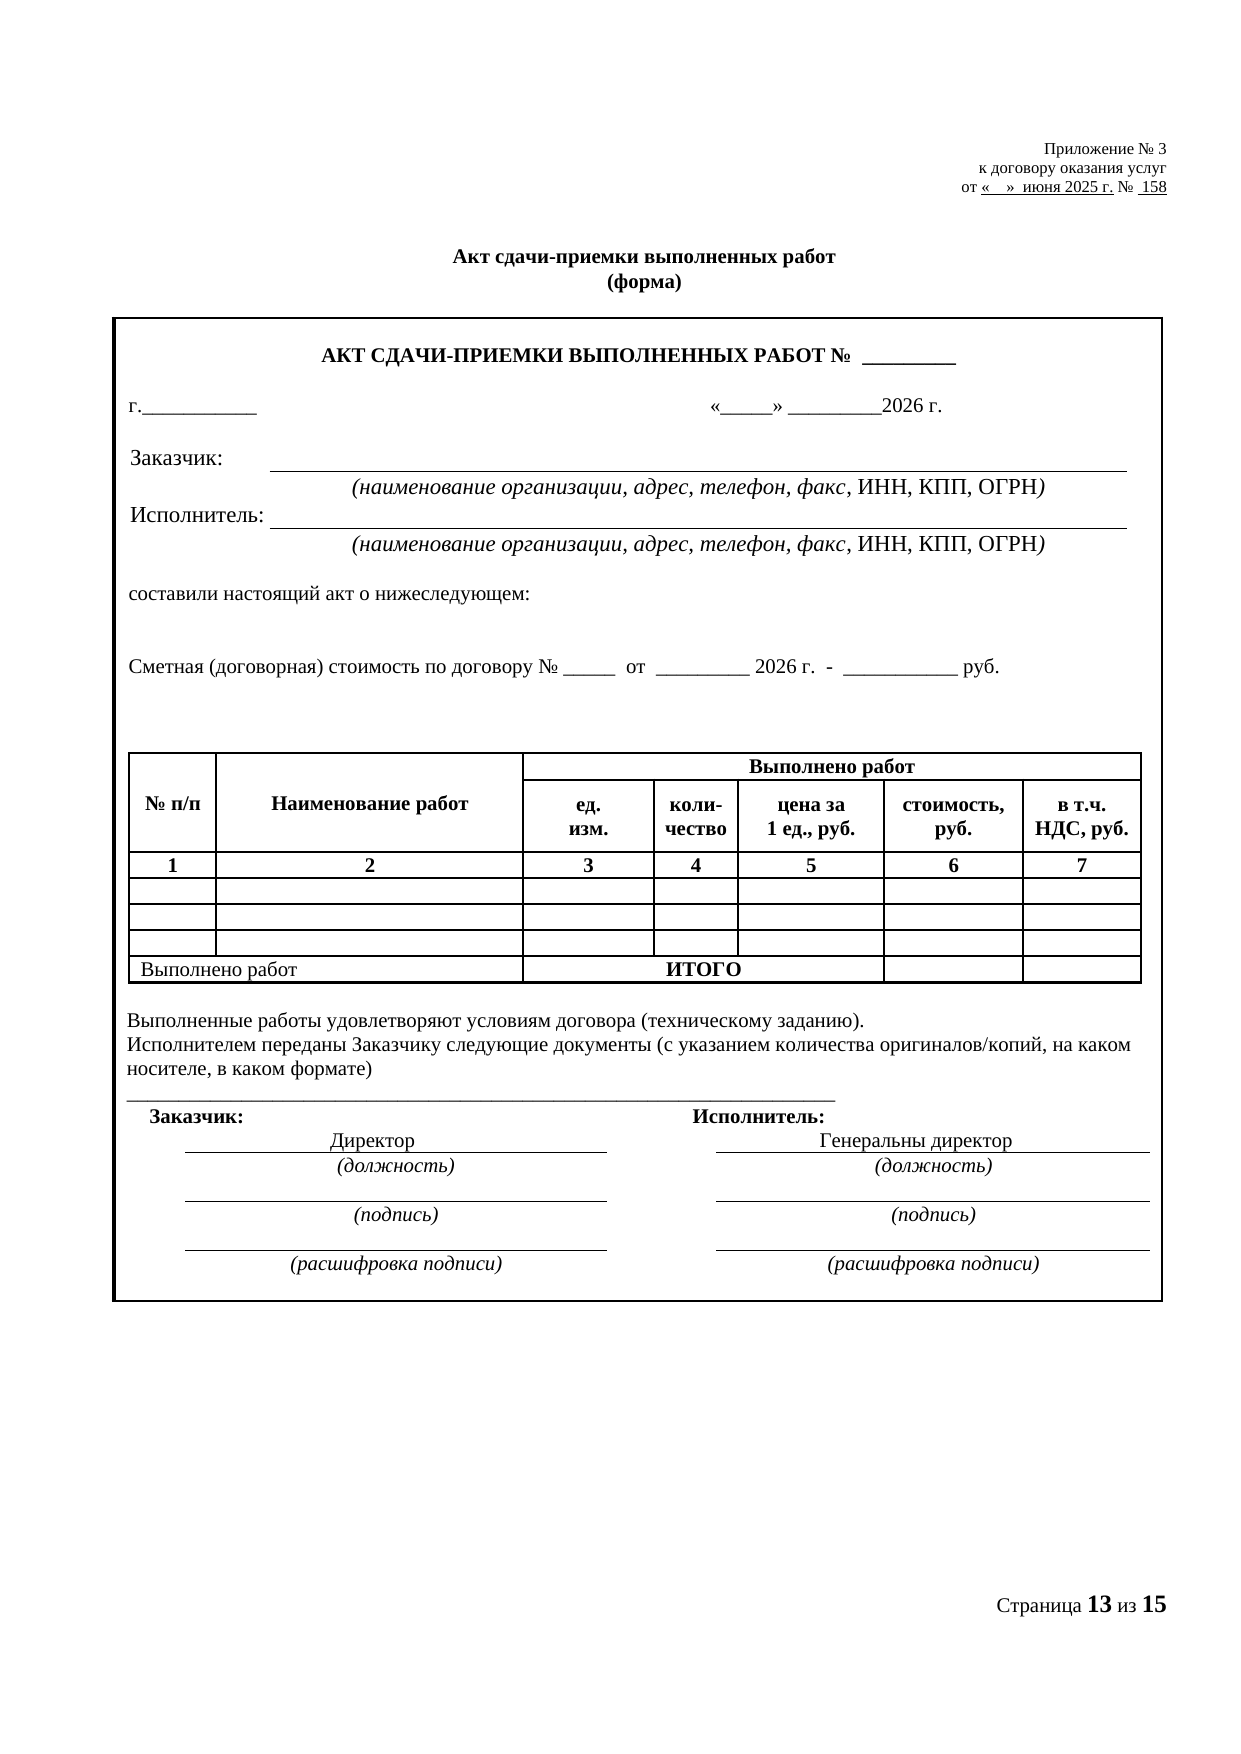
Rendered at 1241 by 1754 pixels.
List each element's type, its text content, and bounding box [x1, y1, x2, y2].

table_cell 2 [217, 853, 522, 877]
table_cell (наименование организации, адрес, телефон, факс, ИНН, КПП, ОГРН) [270, 472, 1127, 500]
table_header [607, 1104, 681, 1299]
table_cell [1024, 957, 1140, 981]
table_cell [185, 1275, 607, 1299]
table_cell [739, 931, 883, 955]
table_cell 5 [739, 853, 883, 877]
table_header Заказчик: [138, 1104, 607, 1128]
table_header АКТ СДАЧИ-ПРИЕМКИ ВЫПОЛНЕННЫХ РАБОТ № _________ Выполненные работы удовлетворяют условиям договора (техническому заданию). Исполнителем переданы Заказчику следующие документы (с указанием количества оригиналов/копий, на каком носителе, в каком формате) ____________________________________________________________________ [116, 319, 1161, 1299]
table_cell (расшифровка подписи) [185, 1251, 607, 1275]
table_cell [217, 931, 522, 955]
table_cell [217, 905, 522, 929]
table_cell [1024, 931, 1140, 955]
table_cell [130, 905, 215, 929]
table_cell [524, 905, 653, 929]
table_cell Сметная (договорная) стоимость по договору № _____ от _________ 2026 г. - ___________ руб. [127, 653, 1141, 703]
table_cell [217, 879, 522, 903]
table_cell Выполнено работ [524, 754, 1140, 778]
table_cell ед. изм. [524, 781, 653, 851]
table_cell (подпись) [716, 1202, 1150, 1226]
table_cell (должность) [716, 1153, 1150, 1177]
text Акт сдачи-приемки выполненных работ [122, 244, 1167, 268]
table_cell 7 [1024, 853, 1140, 877]
table_cell [655, 905, 737, 929]
table_header Заказчик: [128, 417, 269, 471]
table_cell [716, 1177, 1150, 1201]
table_cell [678, 703, 1141, 752]
table_cell [524, 879, 653, 903]
text к договору оказания услуг [129, 158, 1167, 177]
table_cell (расшифровка подписи) [716, 1251, 1150, 1275]
table_cell [128, 471, 269, 500]
text от « » июня 2025 г. № 158 [122, 177, 1167, 196]
table_cell (наименование организации, адрес, телефон, факс, ИНН, КПП, ОГРН) [270, 529, 1127, 557]
table_cell [885, 905, 1022, 929]
table_cell ИТОГО [524, 957, 883, 981]
table_cell [655, 879, 737, 903]
table_cell [716, 1275, 1150, 1299]
table_cell Генеральны директор [681, 1128, 1150, 1152]
table_header Исполнитель: [681, 1104, 1150, 1128]
table_cell в т.ч. НДС, руб. [1024, 781, 1140, 851]
table_cell [681, 1152, 716, 1299]
table_cell [128, 528, 269, 557]
table_cell [185, 1226, 607, 1250]
table_cell [1024, 879, 1140, 903]
table_cell 3 [524, 853, 653, 877]
table_cell коли-чество [655, 781, 737, 851]
table_header [1120, 417, 1127, 471]
table_cell [885, 957, 1022, 981]
table_cell стоимость, руб. [885, 781, 1022, 851]
table_cell (подпись) [185, 1202, 607, 1226]
table_cell 1 [130, 853, 215, 877]
table_cell Наименование работ [217, 754, 522, 851]
table_cell [130, 879, 215, 903]
table_cell № п/п [130, 754, 215, 851]
table_cell [885, 931, 1022, 955]
table_cell [655, 931, 737, 955]
table_cell 4 [655, 853, 737, 877]
table_cell [739, 879, 883, 903]
table_cell Исполнитель: [128, 500, 269, 528]
table_cell [185, 1177, 607, 1201]
table_cell [130, 931, 215, 955]
table_cell Директор [138, 1128, 607, 1152]
table_cell [885, 879, 1022, 903]
table_cell [716, 1226, 1150, 1250]
table_cell (должность) [185, 1153, 607, 1177]
table_cell [270, 500, 1127, 528]
text Приложение № 3 [129, 139, 1167, 158]
table_header [270, 417, 1120, 471]
table_cell [127, 703, 677, 752]
table_cell [138, 1152, 185, 1299]
table_header г.___________ «_____» _________2026 г. составили настоящий акт о нижеследующем: [127, 367, 1141, 653]
table_cell [1024, 905, 1140, 929]
table_cell Выполнено работ [130, 957, 522, 981]
table_cell 6 [885, 853, 1022, 877]
text (форма) [122, 268, 1167, 293]
table_cell [524, 931, 653, 955]
table_cell цена за 1 ед., руб. [739, 781, 883, 851]
table_cell [739, 905, 883, 929]
